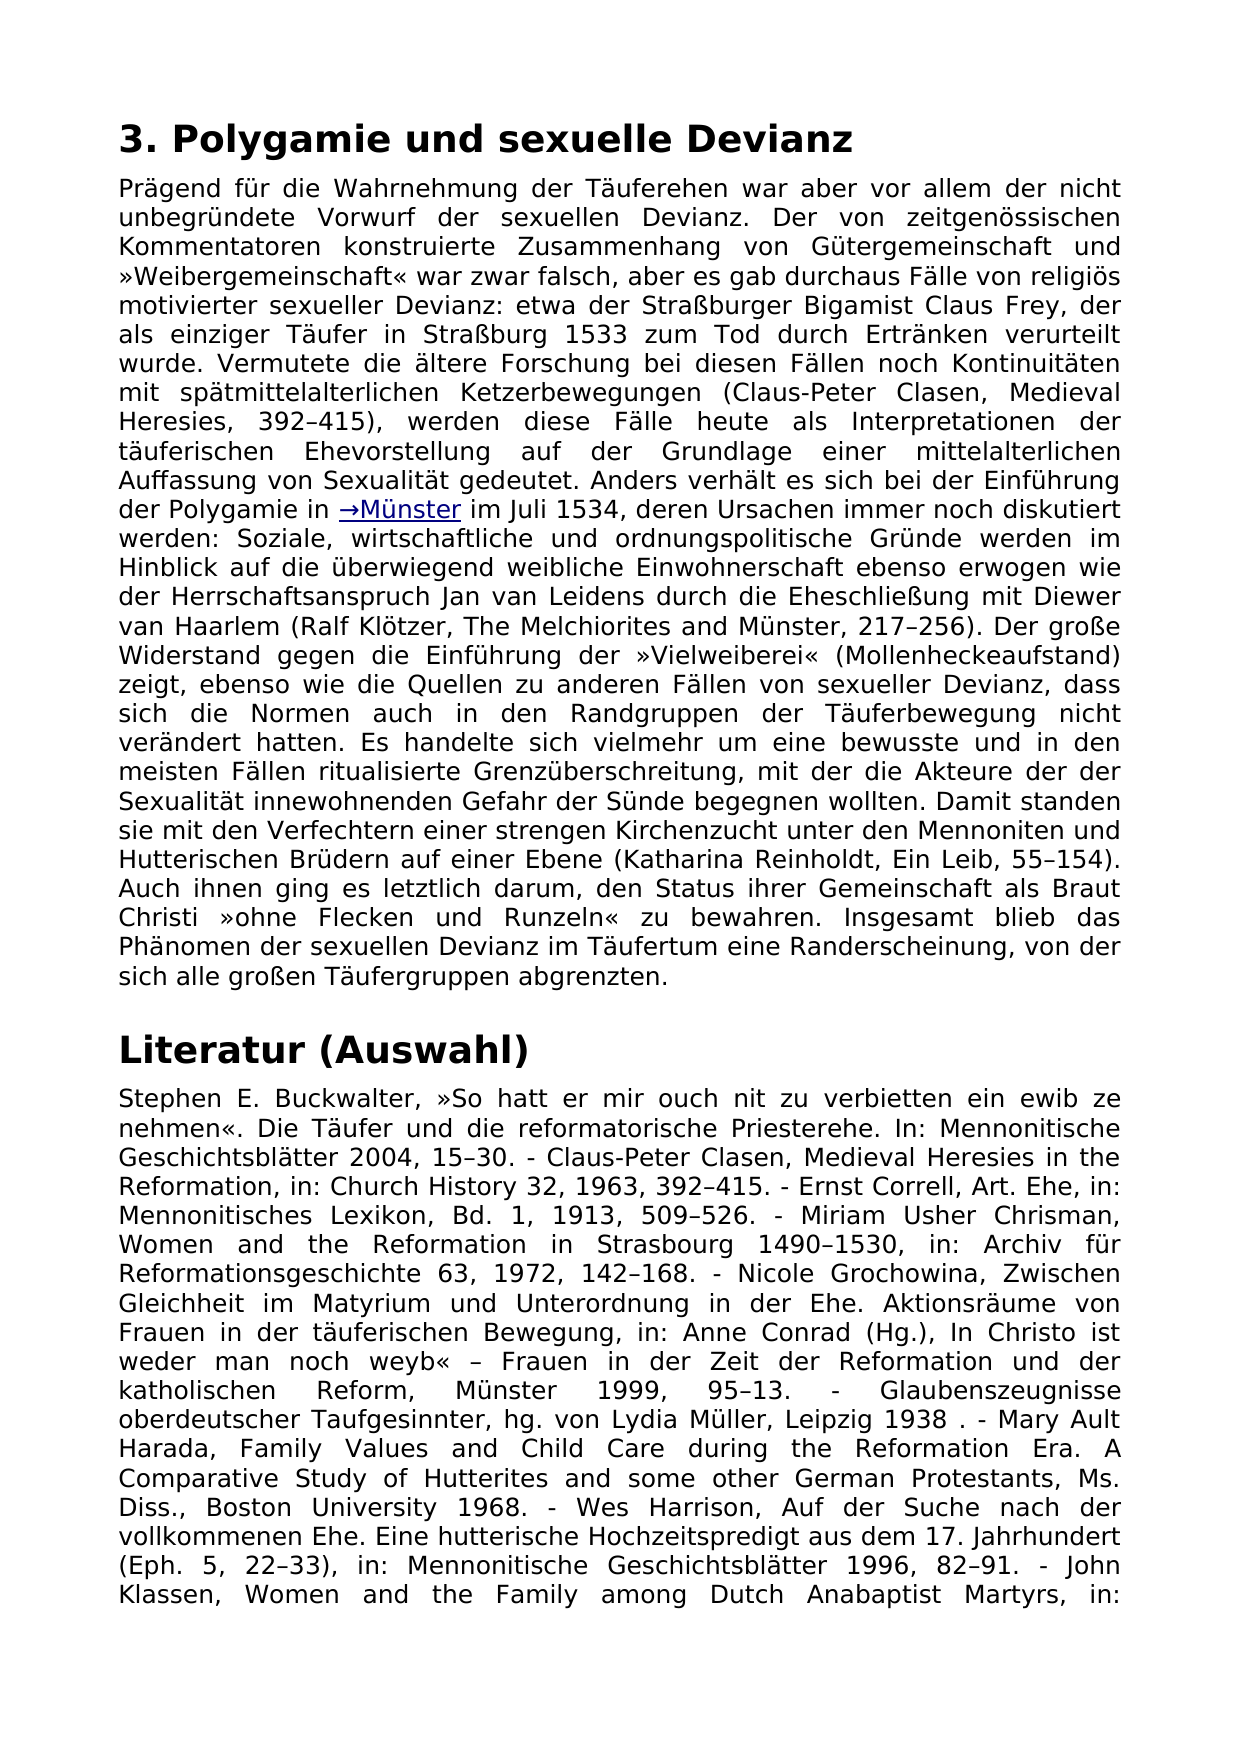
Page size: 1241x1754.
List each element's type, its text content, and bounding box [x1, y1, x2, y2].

subtitle Literatur (Auswahl) [118, 1028, 1122, 1072]
text Stephen E. Buckwalter, »So hatt er mir ouch nit zu verbietten ein ewib ze nehmen«. Die Täufer und die reformatorische Priesterehe. In: Mennonitische Geschichtsblätter 2004, 15–30. - Claus-Peter Clasen, Medieval Heresies in the Reformation, in: Church History 32, 1963, 392–415. - Ernst Correll, Art. Ehe, in: Mennonitisches Lexikon, Bd. 1, 1913, 509–526. - Miriam Usher Chrisman, Women and the Reformation in Strasbourg 1490–1530, in: Archiv für Reformationsgeschichte 63, 1972, 142–168. - Nicole Grochowina, Zwischen Gleichheit im Matyrium und Unterordnung in der Ehe. Aktionsräume von Frauen in der täuferischen Bewegung, in: Anne Conrad (Hg.), In Christo ist weder man noch weyb« – Frauen in der Zeit der Reformation und der katholischen Reform, Münster 1999, 95–13. - Glaubenszeugnisse oberdeutscher Taufgesinnter, hg. von Lydia Müller, Leipzig 1938 . - Mary Ault Harada, Family Values and Child Care during the Reformation Era. A Comparative Study of Hutterites and some other German Protestants, Ms. Diss., Boston University 1968. - Wes Harrison, Auf der Suche nach der vollkommenen Ehe. Eine hutterische Hochzeitspredigt aus dem 17. Jahrhundert (Eph. 5, 22–33), in: Mennonitische Geschichtsblätter 1996, 82–91. - John Klassen, Women and the Family among Dutch Anabaptist Martyrs, in: [118, 1084, 1122, 1609]
subtitle 3. Polygamie und sexuelle Devianz [118, 118, 1122, 162]
text Prägend für die Wahrnehmung der Täuferehen war aber vor allem der nicht unbegründete Vorwurf der sexuellen Devianz. Der von zeitgenössischen Kommentatoren konstruierte Zusammenhang von Gütergemeinschaft und »Weibergemeinschaft« war zwar falsch, aber es gab durchaus Fälle von religiös motivierter sexueller Devianz: etwa der Straßburger Bigamist Claus Frey, der als einziger Täufer in Straßburg 1533 zum Tod durch Ertränken verurteilt wurde. Vermutete die ältere Forschung bei diesen Fällen noch Kontinuitäten mit spätmittelalterlichen Ketzerbewegungen (Claus-Peter Clasen, Medieval Heresies, 392–415), werden diese Fälle heute als Interpretationen der täuferischen Ehevorstellung auf der Grundlage einer mittelalterlichen Auffassung von Sexualität gedeutet. Anders verhält es sich bei der Einführung der Polygamie in →Münster im Juli 1534, deren Ursachen immer noch diskutiert werden: Soziale, wirtschaftliche und ordnungspolitische Gründe werden im Hinblick auf die überwiegend weibliche Einwohnerschaft ebenso erwogen wie der Herrschaftsanspruch Jan van Leidens durch die Eheschließung mit Diewer van Haarlem (Ralf Klötzer, The Melchiorites and Münster, 217–256). Der große Widerstand gegen die Einführung der »Vielweiberei« (Mollenheckeaufstand) zeigt, ebenso wie die Quellen zu anderen Fällen von sexueller Devianz, dass sich die Normen auch in den Randgruppen der Täuferbewegung nicht verändert hatten. Es handelte sich vielmehr um eine bewusste und in den meisten Fällen ritualisierte Grenzüberschreitung, mit der die Akteure der der Sexualität innewohnenden Gefahr der Sünde begegnen wollten. Damit standen sie mit den Verfechtern einer strengen Kirchenzucht unter den Mennoniten und Hutterischen Brüdern auf einer Ebene (Katharina Reinholdt, Ein Leib, 55–154). Auch ihnen ging es letztlich darum, den Status ihrer Gemeinschaft als Braut Christi »ohne Flecken und Runzeln« zu bewahren. Insgesamt blieb das Phänomen der sexuellen Devianz im Täufertum eine Randerscheinung, von der sich alle großen Täufergruppen abgrenzten. [118, 174, 1122, 991]
